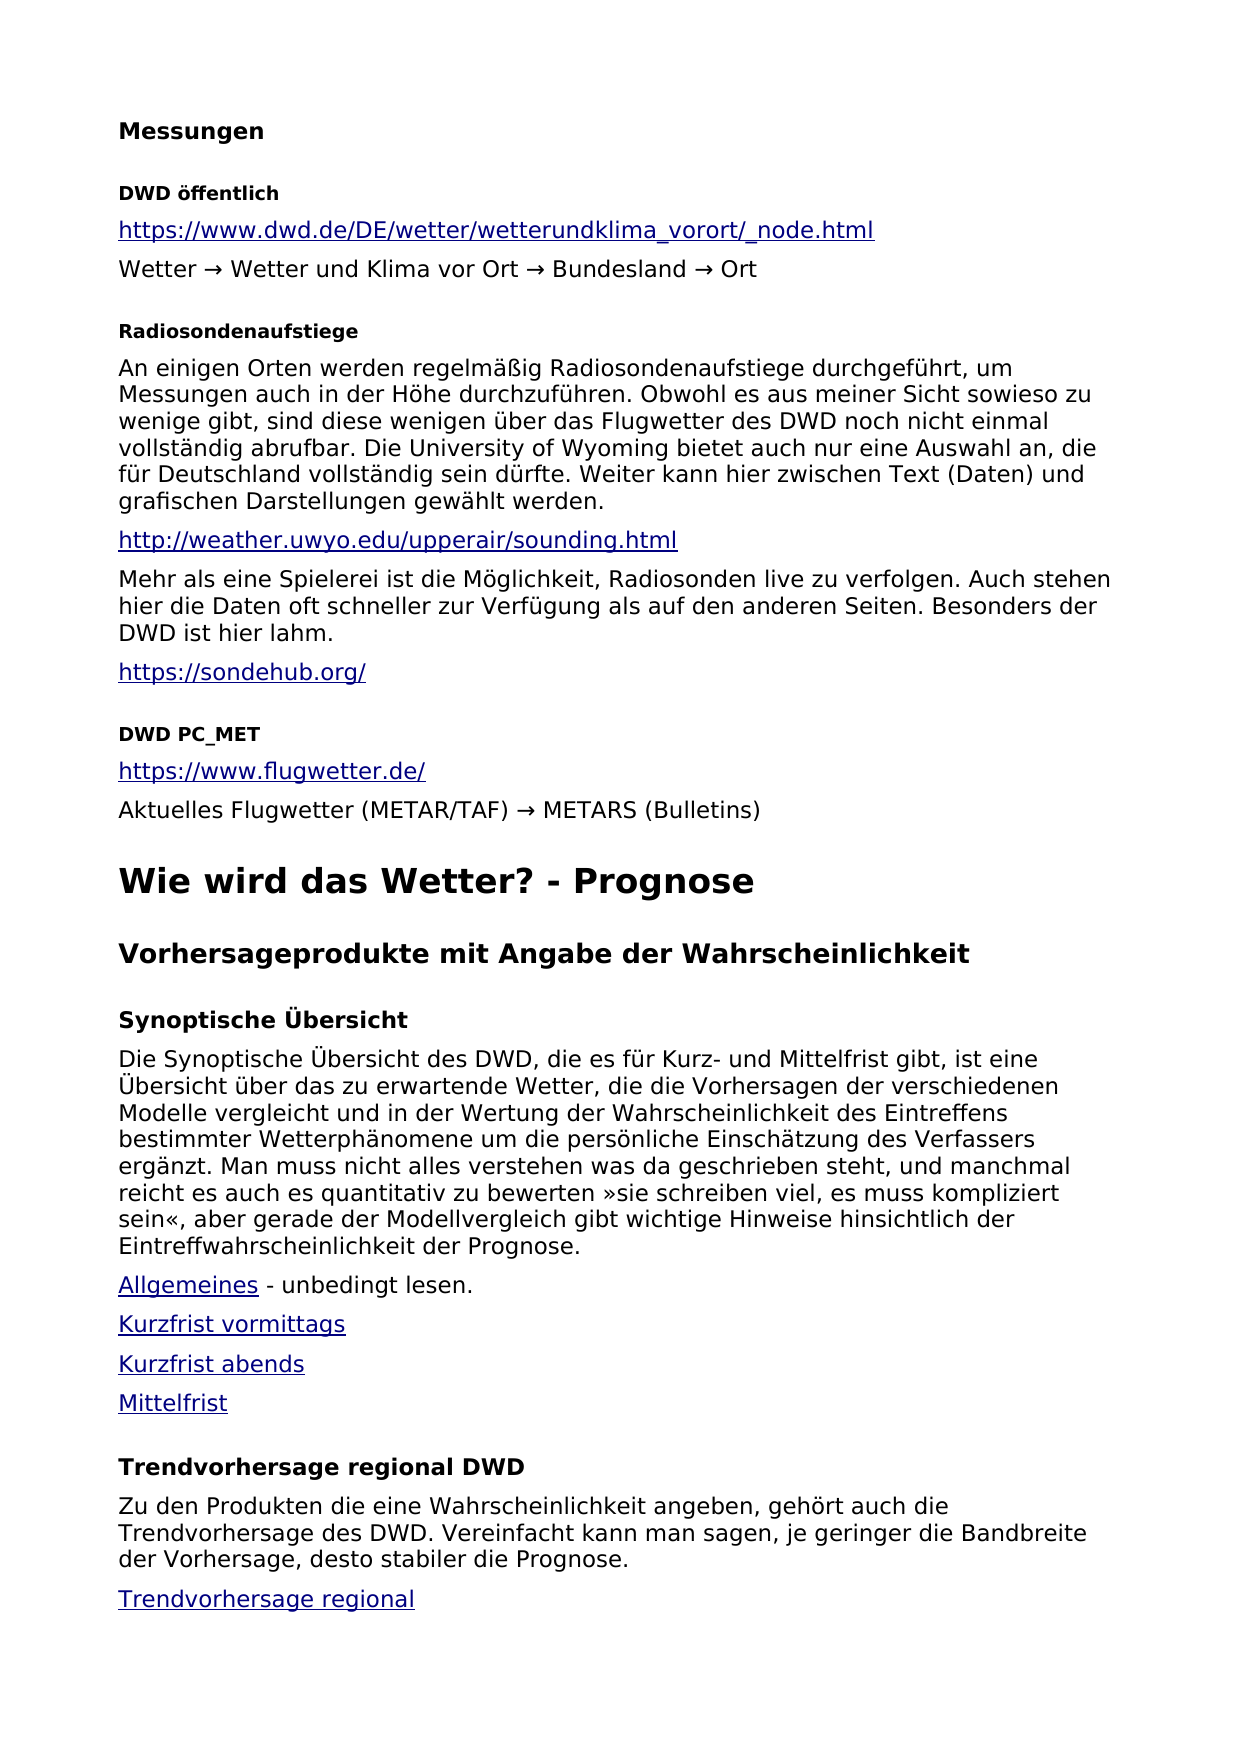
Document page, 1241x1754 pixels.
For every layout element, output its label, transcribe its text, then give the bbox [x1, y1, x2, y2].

text https://www.flugwetter.de/ [118, 758, 1122, 785]
subtitle Trendvorhersage regional DWD [118, 1454, 1122, 1481]
text Allgemeines - unbedingt lesen. [118, 1272, 1122, 1299]
text Kurzfrist abends [118, 1351, 1122, 1377]
text Kurzfrist vormittags [118, 1312, 1122, 1338]
subtitle Vorhersageprodukte mit Angabe der Wahrscheinlichkeit [118, 939, 1122, 970]
subtitle Synoptische Übersicht [118, 1007, 1122, 1034]
text Zu den Produkten die eine Wahrscheinlichkeit angeben, gehört auch die Trendvorhersage des DWD. Vereinfacht kann man sagen, je geringer die Bandbreite der Vorhersage, desto stabiler die Prognose. [118, 1493, 1122, 1573]
subtitle DWD PC_MET [118, 723, 1122, 746]
subtitle Messungen [118, 118, 1122, 145]
text https://www.dwd.de/DE/wetter/wetterundklima_vorort/_node.html [118, 217, 1122, 244]
text https://sondehub.org/ [118, 659, 1122, 686]
text http://weather.uwyo.edu/upperair/sounding.html [118, 527, 1122, 554]
subtitle DWD öffentlich [118, 182, 1122, 204]
text Mehr als eine Spielerei ist die Möglichkeit, Radiosonden live zu verfolgen. Auch stehen hier die Daten oft schneller zur Verfügung als auf den anderen Seiten. Besonders der DWD ist hier lahm. [118, 567, 1122, 647]
text Mittelfrist [118, 1390, 1122, 1417]
text Wetter → Wetter und Klima vor Ort → Bundesland → Ort [118, 256, 1122, 283]
text Trendvorhersage regional [118, 1586, 1122, 1612]
text Aktuelles Flugwetter (METAR/TAF) → METARS (Bulletins) [118, 797, 1122, 824]
subtitle Wie wird das Wetter? - Prognose [118, 861, 1122, 901]
text An einigen Orten werden regelmäßig Radiosondenaufstiege durchgeführt, um Messungen auch in der Höhe durchzuführen. Obwohl es aus meiner Sicht sowieso zu wenige gibt, sind diese wenigen über das Flugwetter des DWD noch nicht einmal vollständig abrufbar. Die University of Wyoming bietet auch nur eine Auswahl an, die für Deutschland vollständig sein dürfte. Weiter kann hier zwischen Text (Daten) und grafischen Darstellungen gewählt werden. [118, 355, 1122, 515]
subtitle Radiosondenaufstiege [118, 320, 1122, 342]
text Die Synoptische Übersicht des DWD, die es für Kurz- und Mittelfrist gibt, ist eine Übersicht über das zu erwartende Wetter, die die Vorhersagen der verschiedenen Modelle vergleicht und in der Wertung der Wahrscheinlichkeit des Eintreffens bestimmter Wetterphänomene um die persönliche Einschätzung des Verfassers ergänzt. Man muss nicht alles verstehen was da geschrieben steht, und manchmal reicht es auch es quantitativ zu bewerten »sie schreiben viel, es muss kompliziert sein«, aber gerade der Modellvergleich gibt wichtige Hinweise hinsichtlich der Eintreffwahrscheinlichkeit der Prognose. [118, 1047, 1122, 1260]
